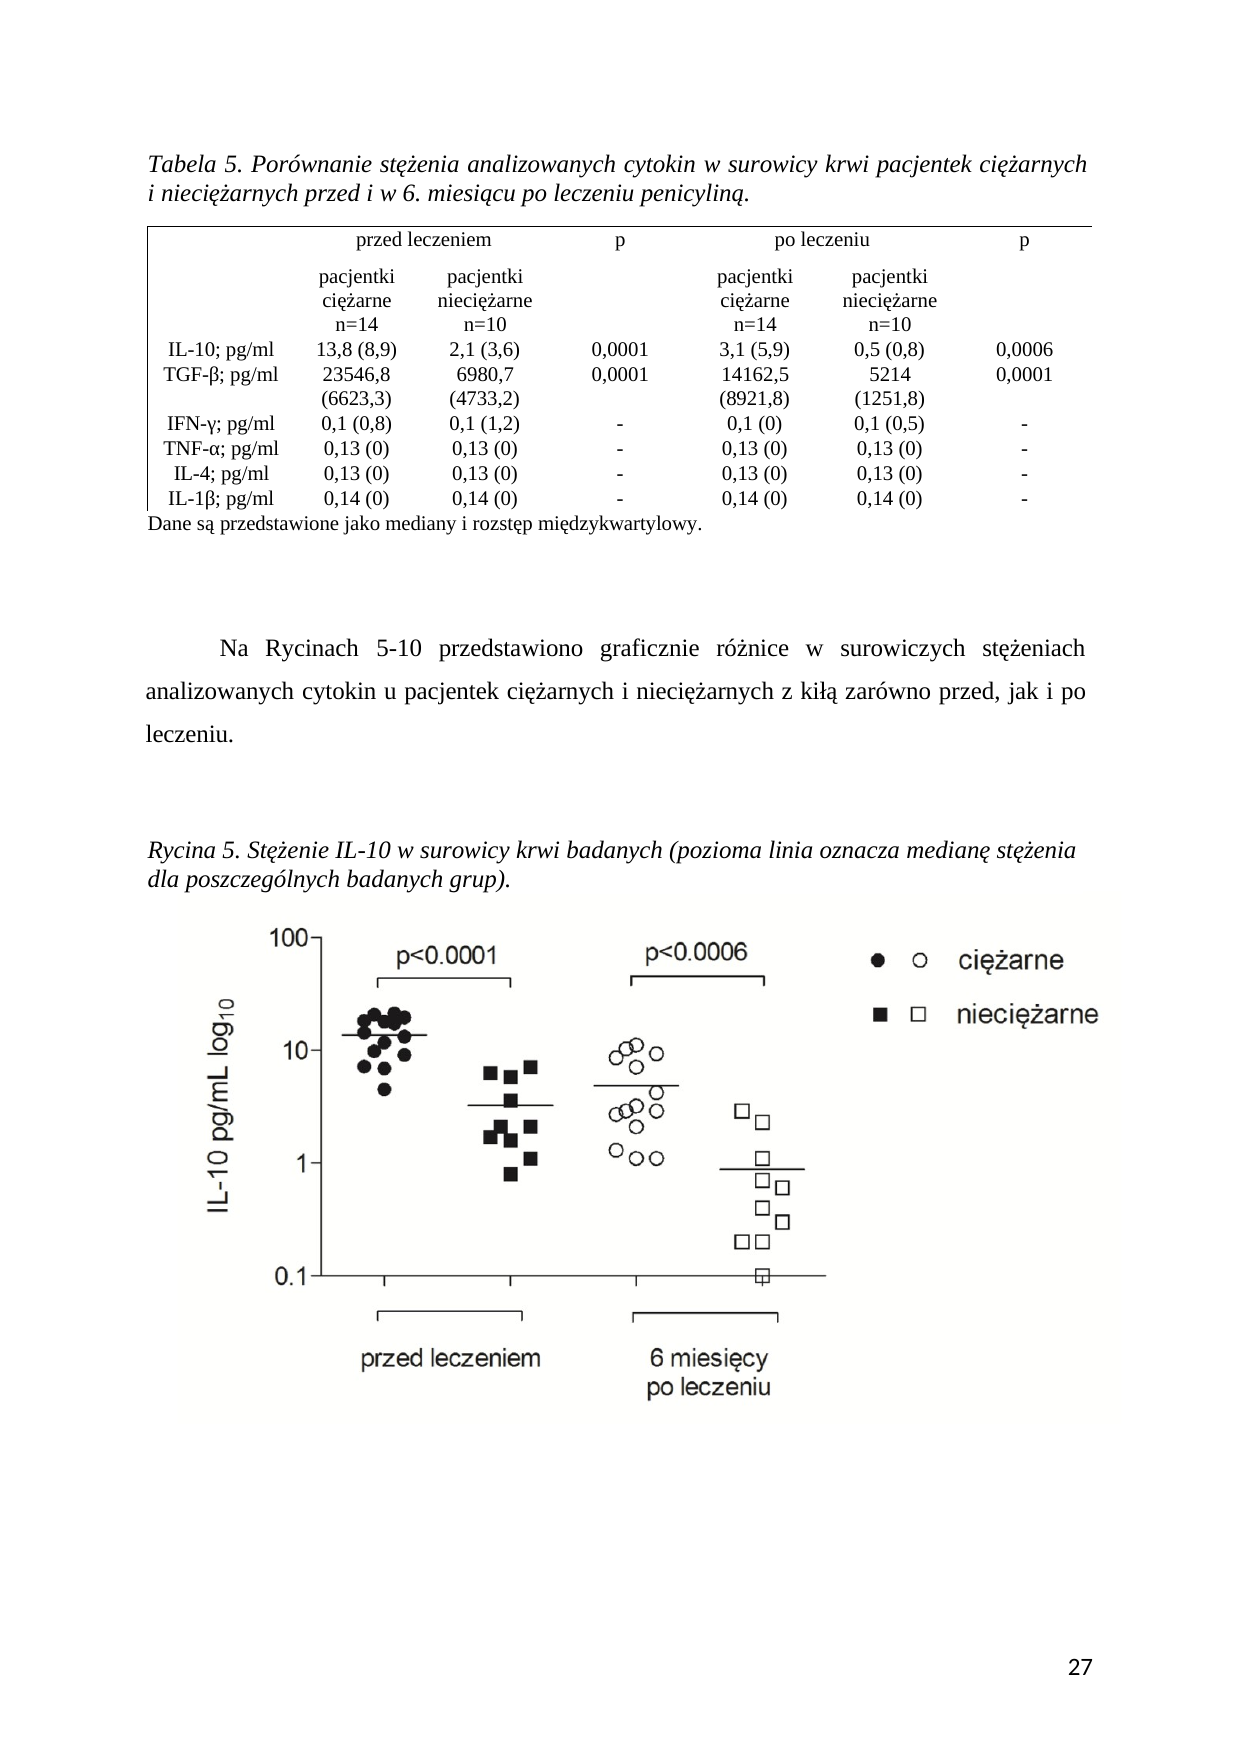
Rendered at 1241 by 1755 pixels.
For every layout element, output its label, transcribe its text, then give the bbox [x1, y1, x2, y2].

text IFN-γ; pg/ml [167, 411, 295, 435]
text 0,14 (0) [323, 486, 417, 510]
text 0,13 (0) [857, 436, 957, 460]
text Tabela 5. Porównanie stężenia analizowanych cytokin w surowicy krwi pacjentek ciężarnych i nieciężarnych przed i w 6. miesiącu po leczeniu penicyliną. [147, 149, 1092, 206]
text (6623,3) [321, 386, 417, 410]
text - [1017, 486, 1032, 510]
text - [1017, 436, 1032, 460]
text - [1017, 411, 1032, 435]
text 14162,5 [721, 362, 822, 386]
text 0,0006 [996, 337, 1092, 361]
text Dane są przedstawione jako mediany i rozstęp międzykwartylowy. [147, 512, 707, 535]
text 0,1 (0,8) [321, 411, 417, 435]
text - [1017, 461, 1032, 485]
text 0,13 (0) [722, 461, 822, 485]
text p [553, 227, 687, 251]
text 0,0001 [591, 362, 687, 386]
text - [612, 411, 627, 435]
text - [612, 486, 627, 510]
text IL-4; pg/ml [173, 461, 295, 485]
text analizowanych cytokin u pacjentek ciężarnych i nieciężarnych z kiłą zarówno przed, jak i po leczeniu. [145, 662, 1093, 748]
text (4733,2) [449, 386, 552, 410]
text 6980,7 [456, 362, 552, 386]
text pacjentki ciężarne n=14 [318, 264, 395, 336]
text 0,13 (0) [857, 461, 957, 485]
text 13,8 (8,9) [316, 337, 417, 361]
text po leczeniu [774, 227, 957, 251]
text TGF-β; pg/ml [163, 362, 295, 386]
text 3,1 (5,9) [719, 337, 822, 361]
text pacjentki nieciężarne n=10 [842, 264, 937, 336]
text 5214 [852, 362, 928, 386]
text 0,13 (0) [722, 436, 822, 460]
text 0,1 (0) [727, 411, 822, 435]
text (1251,8) [852, 386, 927, 410]
text pacjentki ciężarne n=14 [716, 264, 793, 336]
text 0,13 (0) [323, 436, 417, 460]
text - [612, 461, 627, 485]
text - [612, 436, 627, 460]
text 0,1 (1,2) [449, 411, 552, 435]
text 0,14 (0) [452, 486, 552, 510]
text IL-10; pg/ml [168, 337, 295, 361]
text 2,1 (3,6) [449, 337, 552, 361]
text 0,13 (0) [452, 461, 552, 485]
text 0,1 (0,5) [854, 411, 957, 435]
text pacjentki nieciężarne n=10 [437, 264, 533, 336]
text IL-1β; pg/ml [168, 486, 295, 510]
text Rycina 5. Stężenie IL-10 w surowicy krwi badanych (pozioma linia oznacza medianę stężenia dla poszczególnych badanych grup). [147, 836, 1081, 893]
text 0,5 (0,8) [854, 337, 957, 361]
text 27 [1068, 1653, 1095, 1681]
text przed leczeniem [356, 227, 552, 251]
text 0,13 (0) [323, 461, 417, 485]
text TNF-α; pg/ml [163, 436, 295, 460]
text 0,13 (0) [452, 436, 552, 460]
text Na Rycinach 5-10 przedstawiono graficznie różnice w surowiczych stężeniach [145, 634, 1095, 662]
text 0,14 (0) [857, 486, 957, 510]
text 0,0001 [591, 337, 687, 361]
text p [1017, 227, 1032, 251]
text 0,0001 [996, 362, 1092, 386]
text (8921,8) [719, 386, 822, 410]
text 23546,8 [322, 362, 417, 386]
text 0,14 (0) [722, 486, 822, 510]
